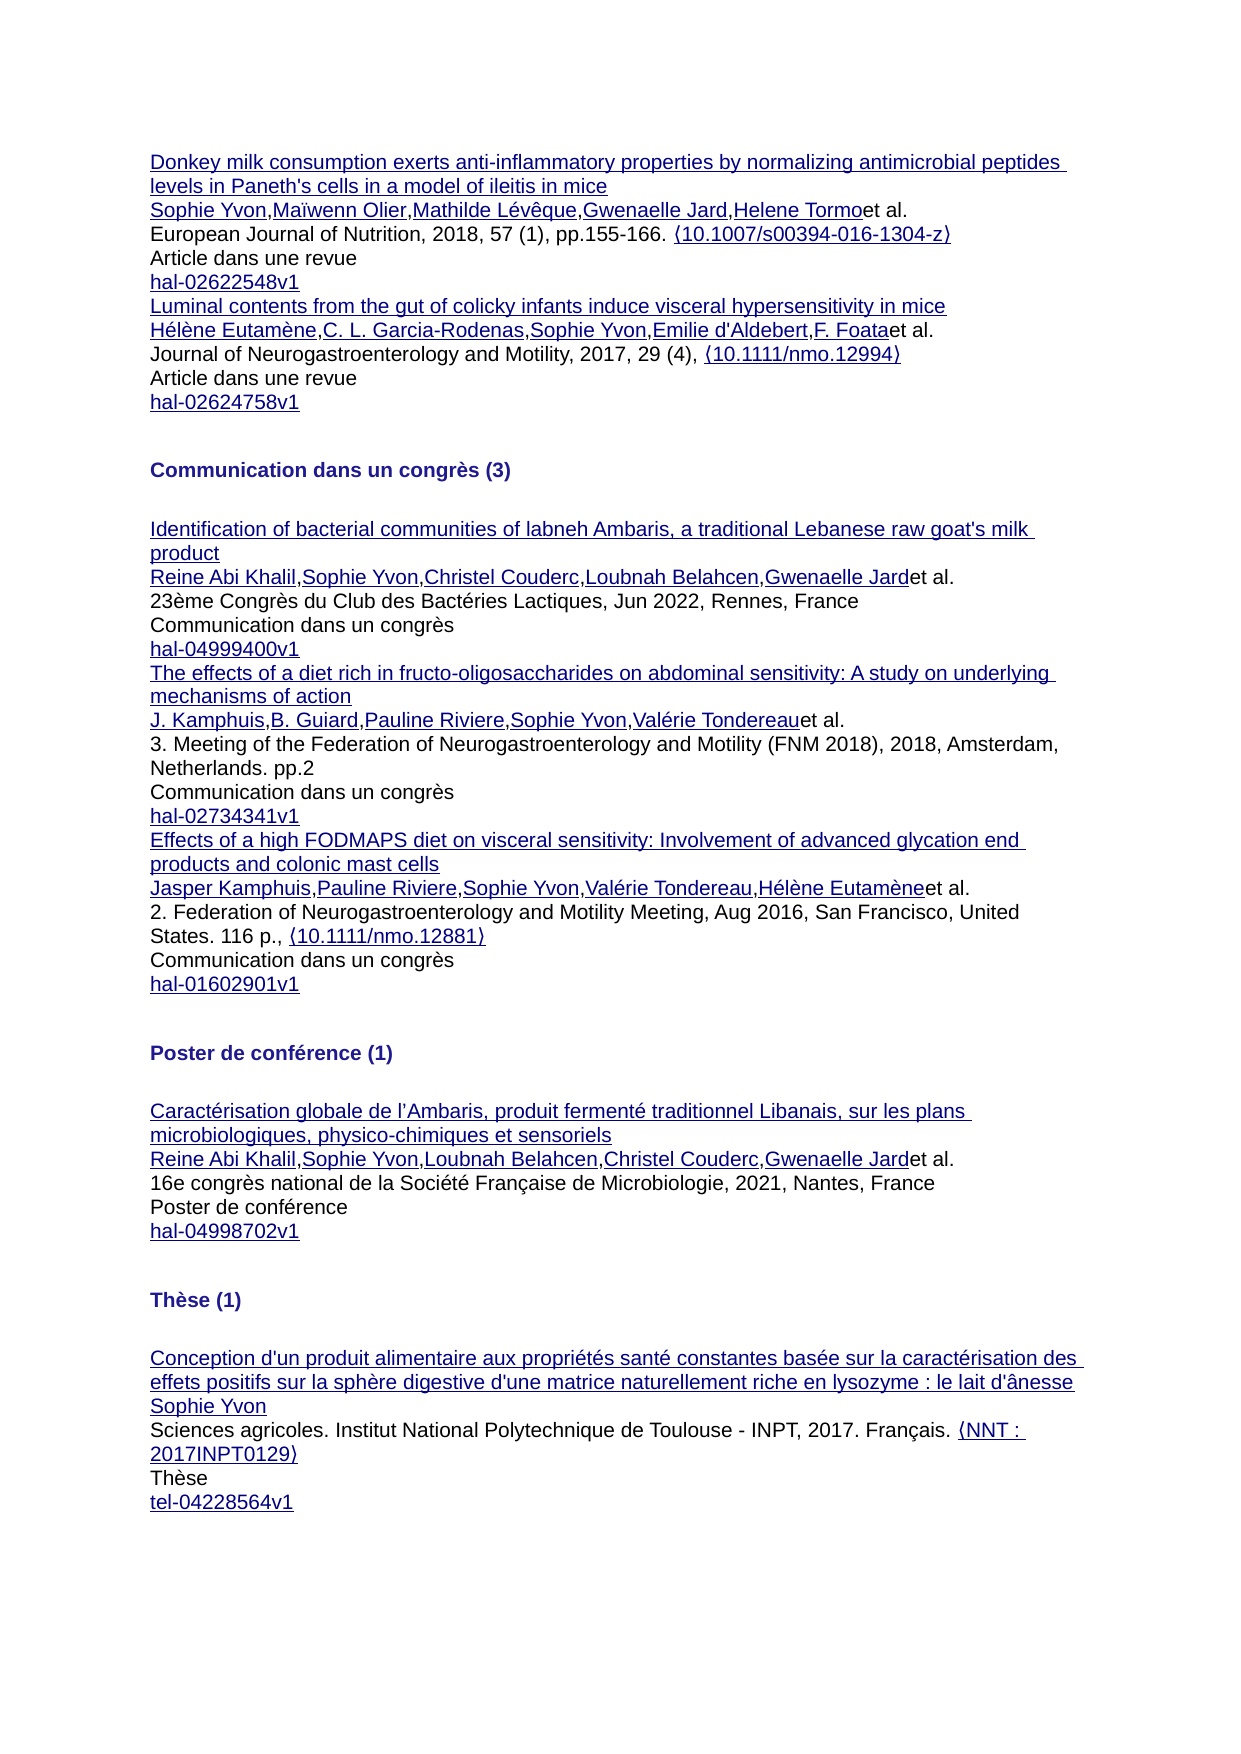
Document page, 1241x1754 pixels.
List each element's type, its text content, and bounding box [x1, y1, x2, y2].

table_header Conception d'un produit alimentaire aux propriétés santé constantes basée sur la caractérisation des effets positifs sur la sphère digestive d'une matrice naturellement riche en lysozyme : le lait d'ânesse Sophie Yvon Sciences agricoles. Institut National Polytechnique de Toulouse - INPT, 2017. Français. ⟨NNT : 2017INPT0129⟩ Thèse tel-04228564v1 [150, 1346, 1090, 1513]
table_cell The effects of a diet rich in fructo-oligosaccharides on abdominal sensitivity: A study on underlying mechanisms of action J. Kamphuis,B. Guiard,Pauline Riviere,Sophie Yvon,Valérie Tondereauet al. 3. Meeting of the Federation of Neurogastroenterology and Motility (FNM 2018), 2018, Amsterdam, Netherlands. pp.2 Communication dans un congrès hal-02734341v1 [150, 660, 1090, 828]
table_header Caractérisation globale de l’Ambaris, produit fermenté traditionnel Libanais, sur les plans microbiologiques, physico-chimiques et sensoriels Reine Abi Khalil,Sophie Yvon,Loubnah Belahcen,Christel Couderc,Gwenaelle Jardet al. 16e congrès national de la Société Française de Microbiologie, 2021, Nantes, France Poster de conférence hal-04998702v1 [150, 1099, 1090, 1243]
table_cell Effects of a high FODMAPS diet on visceral sensitivity: Involvement of advanced glycation end products and colonic mast cells Jasper Kamphuis,Pauline Riviere,Sophie Yvon,Valérie Tondereau,Hélène Eutamèneet al. 2. Federation of Neurogastroenterology and Motility Meeting, Aug 2016, San Francisco, United States. 116 p., ⟨10.1111/nmo.12881⟩ Communication dans un congrès hal-01602901v1 [150, 828, 1090, 996]
table_cell Donkey milk consumption exerts anti-inflammatory properties by normalizing antimicrobial peptides levels in Paneth's cells in a model of ileitis in mice Sophie Yvon,Maïwenn Olier,Mathilde Lévêque,Gwenaelle Jard,Helene Tormoet al. European Journal of Nutrition, 2018, 57 (1), pp.155-166. ⟨10.1007/s00394-016-1304-z⟩ Article dans une revue hal-02622548v1 [150, 150, 1090, 294]
table_header Identification of bacterial communities of labneh Ambaris, a traditional Lebanese raw goat's milk product Reine Abi Khalil,Sophie Yvon,Christel Couderc,Loubnah Belahcen,Gwenaelle Jardet al. 23ème Congrès du Club des Bactéries Lactiques, Jun 2022, Rennes, France Communication dans un congrès hal-04999400v1 [150, 517, 1090, 660]
subtitle Thèse (1) [150, 1287, 1090, 1311]
subtitle Communication dans un congrès (3) [150, 458, 1090, 482]
table_cell Luminal contents from the gut of colicky infants induce visceral hypersensitivity in mice Hélène Eutamène,C. L. Garcia-Rodenas,Sophie Yvon,Emilie d'Aldebert,F. Foataet al. Journal of Neurogastroenterology and Motility, 2017, 29 (4), ⟨10.1111/nmo.12994⟩ Article dans une revue hal-02624758v1 [150, 294, 1090, 413]
subtitle Poster de conférence (1) [150, 1041, 1090, 1064]
